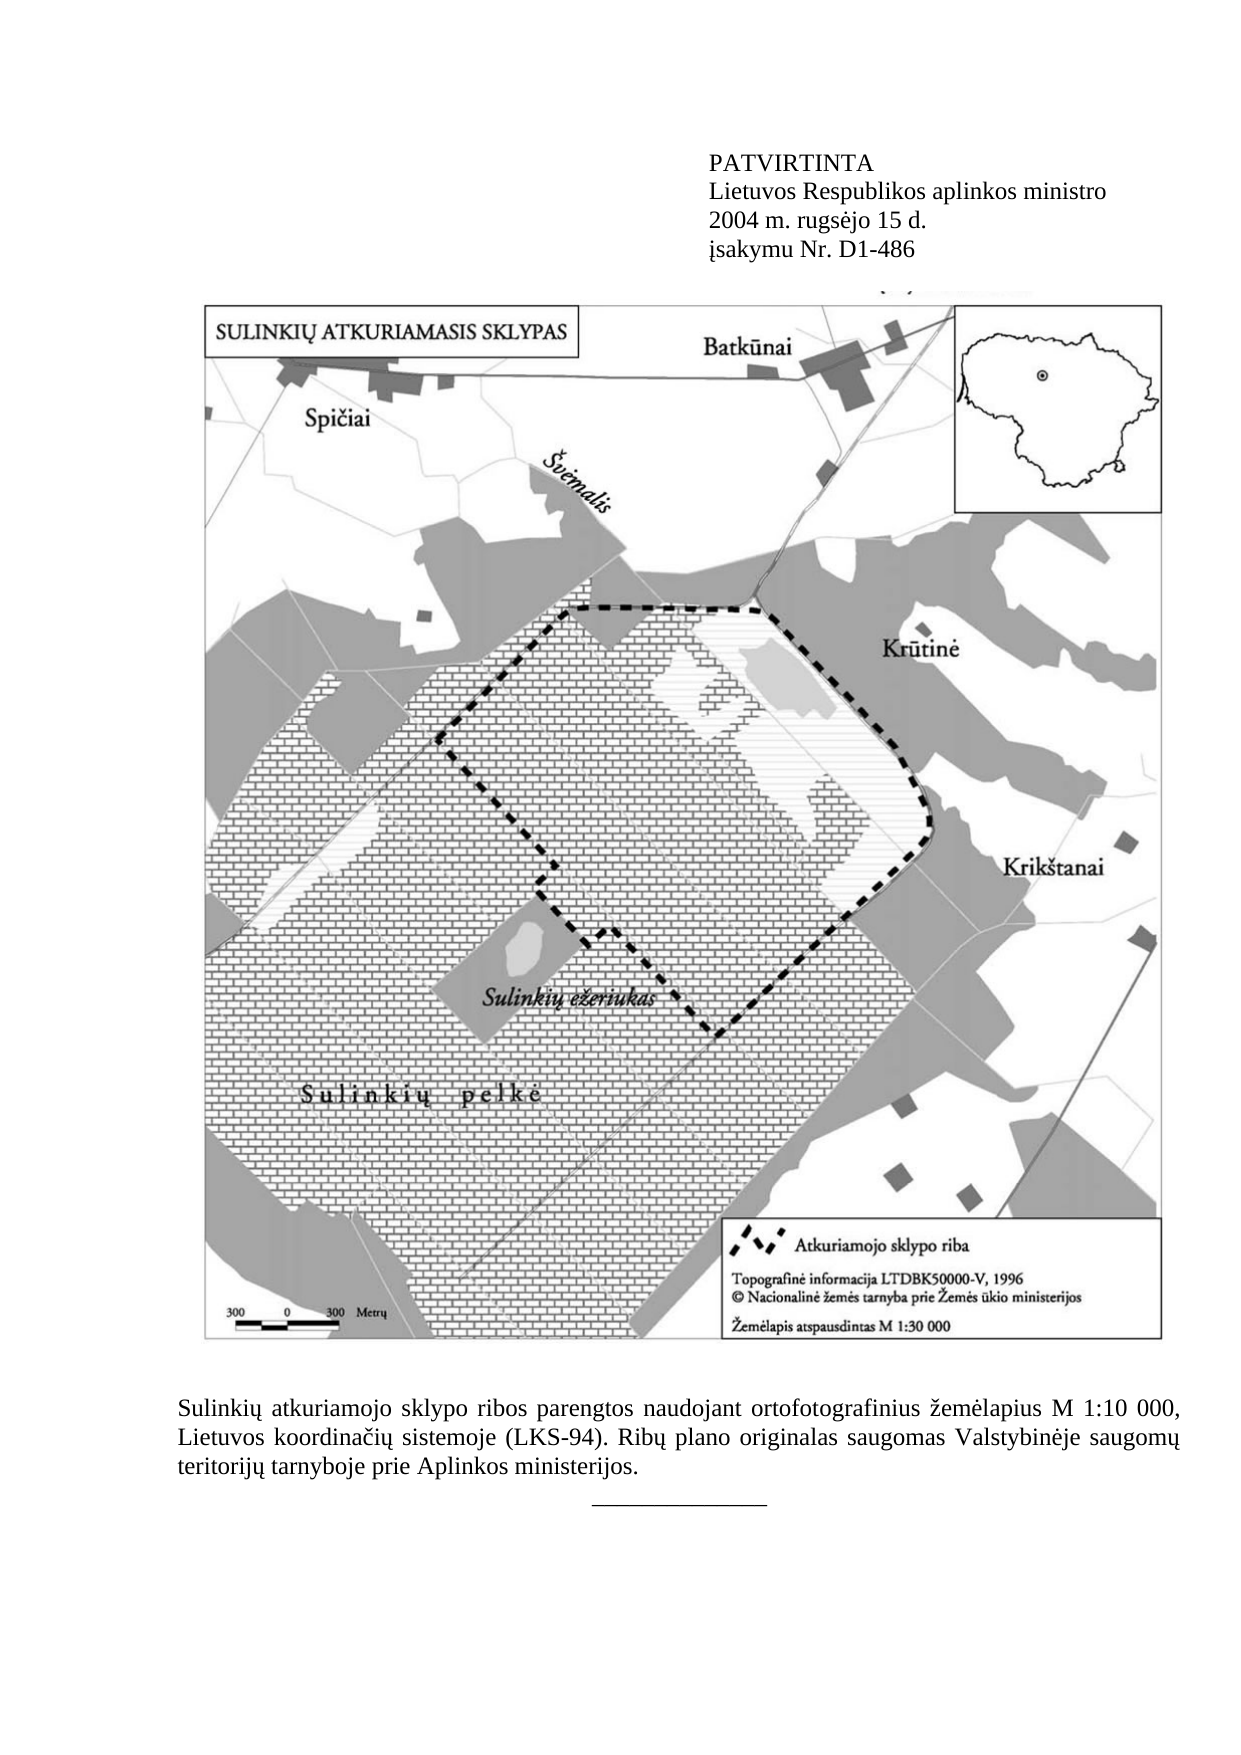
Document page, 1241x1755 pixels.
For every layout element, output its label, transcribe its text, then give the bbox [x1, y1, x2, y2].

text Sulinkių atkuriamojo sklypo ribos parengtos naudojant ortofotografinius žemėlapius M 1:10 000, Lietuvos koordinačių sistemoje (LKS-94). Ribų plano originalas saugomas Valstybinėje saugomų teritorijų tarnyboje prie Aplinkos ministerijos. [177, 1393, 1181, 1480]
text Lietuvos Respublikos aplinkos ministro [177, 176, 1181, 205]
text ______________ [177, 1480, 1181, 1508]
text 2004 m. rugsėjo 15 d. [177, 205, 1181, 234]
text įsakymu Nr. D1-486 [177, 234, 1181, 263]
text PATVIRTINTA [177, 148, 1181, 176]
